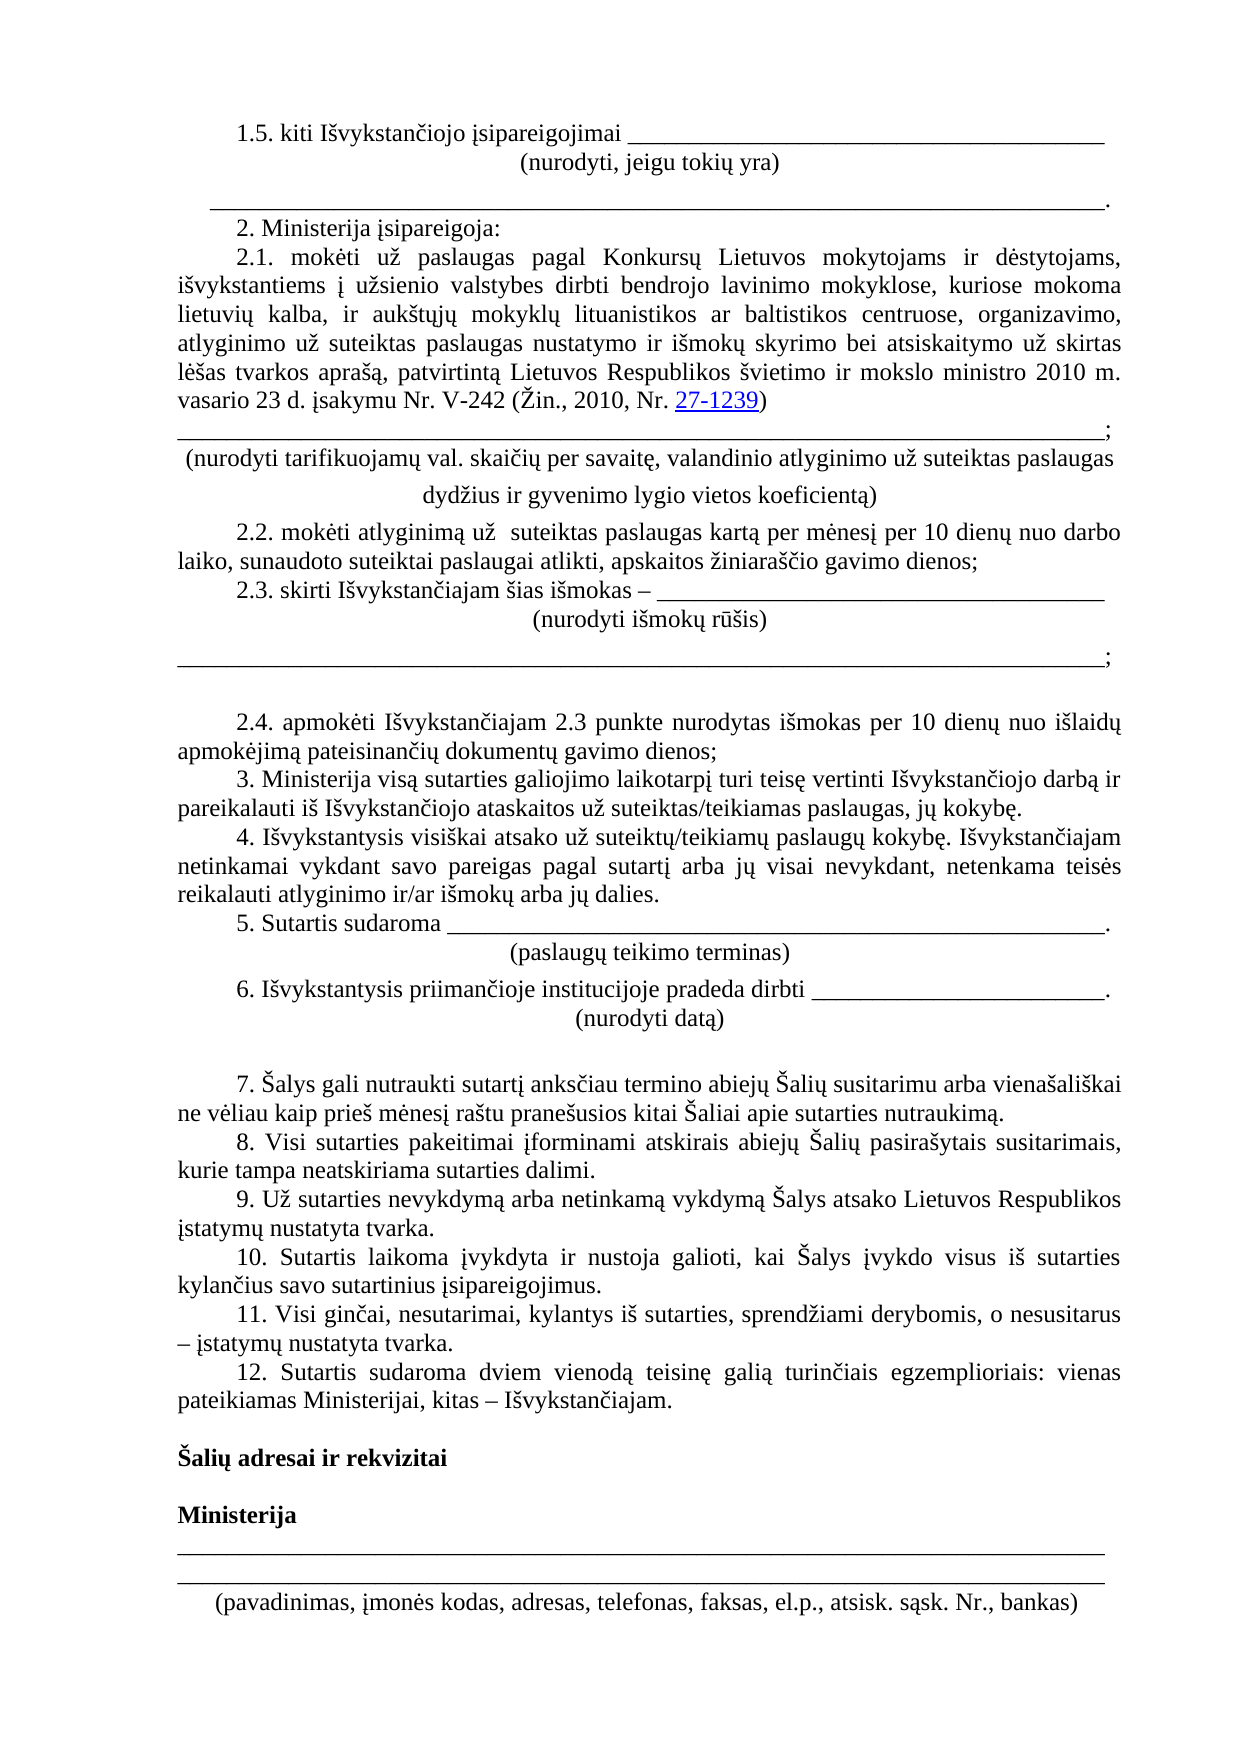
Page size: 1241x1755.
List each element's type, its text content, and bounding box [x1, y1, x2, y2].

text _ . [177, 184, 1122, 213]
text _ ; [177, 641, 1122, 678]
text _ ; [177, 414, 1122, 443]
text 12. Sutartis sudaroma dviem vienodą teisinę galią turinčiais egzemplioriais: vienas pateikiamas Ministerijai, kitas – Išvykstančiajam. [177, 1357, 1122, 1414]
text 2.4. apmokėti Išvykstančiajam 2.3 punkte nurodytas išmokas per 10 dienų nuo išlaidų apmokėjimą pateisinančių dokumentų gavimo dienos; [177, 707, 1122, 764]
text (pavadinimas, įmonės kodas, adresas, telefonas, faksas, el.p., atsisk. sąsk. Nr., bankas) [177, 1587, 1122, 1615]
text _ [177, 1558, 1122, 1587]
text 6. Išvykstantysis priimančioje institucijoje pradeda dirbti . [177, 974, 1122, 1003]
text 2.3. skirti Išvykstančiajam šias išmokas – [177, 575, 1122, 604]
text 3. Ministerija visą sutarties galiojimo laikotarpį turi teisę vertinti Išvykstančiojo darbą ir pareikalauti iš Išvykstančiojo ataskaitos už suteiktas/teikiamas paslaugas, jų kokybę. [177, 764, 1122, 822]
text 4. Išvykstantysis visiškai atsako už suteiktų/teikiamų paslaugų kokybę. Išvykstančiajam netinkamai vykdant savo pareigas pagal sutartį arba jų visai nevykdant, netenkama teisės reikalauti atlyginimo ir/ar išmokų arba jų dalies. [177, 822, 1122, 908]
text 11. Visi ginčai, nesutarimai, kylantys iš sutarties, sprendžiami derybomis, o nesusitarus – įstatymų nustatyta tvarka. [177, 1299, 1122, 1357]
text 8. Visi sutarties pakeitimai įforminami atskirais abiejų Šalių pasirašytais susitarimais, kurie tampa neatskiriama sutarties dalimi. [177, 1127, 1122, 1184]
text 9. Už sutarties nevykdymą arba netinkamą vykdymą Šalys atsako Lietuvos Respublikos įstatymų nustatyta tvarka. [177, 1184, 1122, 1242]
text Šalių adresai ir rekvizitai [177, 1443, 1122, 1472]
text 2. Ministerija įsipareigoja: [177, 213, 1122, 242]
text (nurodyti datą) [177, 1003, 1122, 1040]
text 7. Šalys gali nutraukti sutartį anksčiau termino abiejų Šalių susitarimu arba vienašališkai ne vėliau kaip prieš mėnesį raštu pranešusios kitai Šaliai apie sutarties nutraukimą. [177, 1069, 1122, 1127]
text (paslaugų teikimo terminas) [177, 937, 1122, 974]
text (nurodyti, jeigu tokių yra) [177, 147, 1122, 184]
text 1.5. kiti Išvykstančiojo įsipareigojimai [177, 118, 1122, 147]
text Ministerija [177, 1500, 1122, 1529]
text 5. Sutartis sudaroma . [177, 908, 1122, 937]
text (nurodyti išmokų rūšis) [177, 604, 1122, 641]
text 2.2. mokėti atlyginimą už suteiktas paslaugas kartą per mėnesį per 10 dienų nuo darbo laiko, sunaudoto suteiktai paslaugai atlikti, apskaitos žiniaraščio gavimo dienos; [177, 517, 1122, 575]
text 10. Sutartis laikoma įvykdyta ir nustoja galioti, kai Šalys įvykdo visus iš sutarties kylančius savo sutartinius įsipareigojimus. [177, 1242, 1122, 1299]
text _ [177, 1529, 1122, 1558]
text 2.1. mokėti už paslaugas pagal Konkursų Lietuvos mokytojams ir dėstytojams, išvykstantiems į užsienio valstybes dirbti bendrojo lavinimo mokyklose, kuriose mokoma lietuvių kalba, ir aukštųjų mokyklų lituanistikos ar baltistikos centruose, organizavimo, atlyginimo už suteiktas paslaugas nustatymo ir išmokų skyrimo bei atsiskaitymo už skirtas lėšas tvarkos aprašą, patvirtintą Lietuvos Respublikos švietimo ir mokslo ministro 2010 m. vasario 23 d. įsakymu Nr. V-242 (Žin., 2010, Nr. 27-1239) [177, 242, 1122, 414]
text (nurodyti tarifikuojamų val. skaičių per savaitę, valandinio atlyginimo už suteiktas paslaugas dydžius ir gyvenimo lygio vietos koeficientą) [177, 443, 1122, 517]
